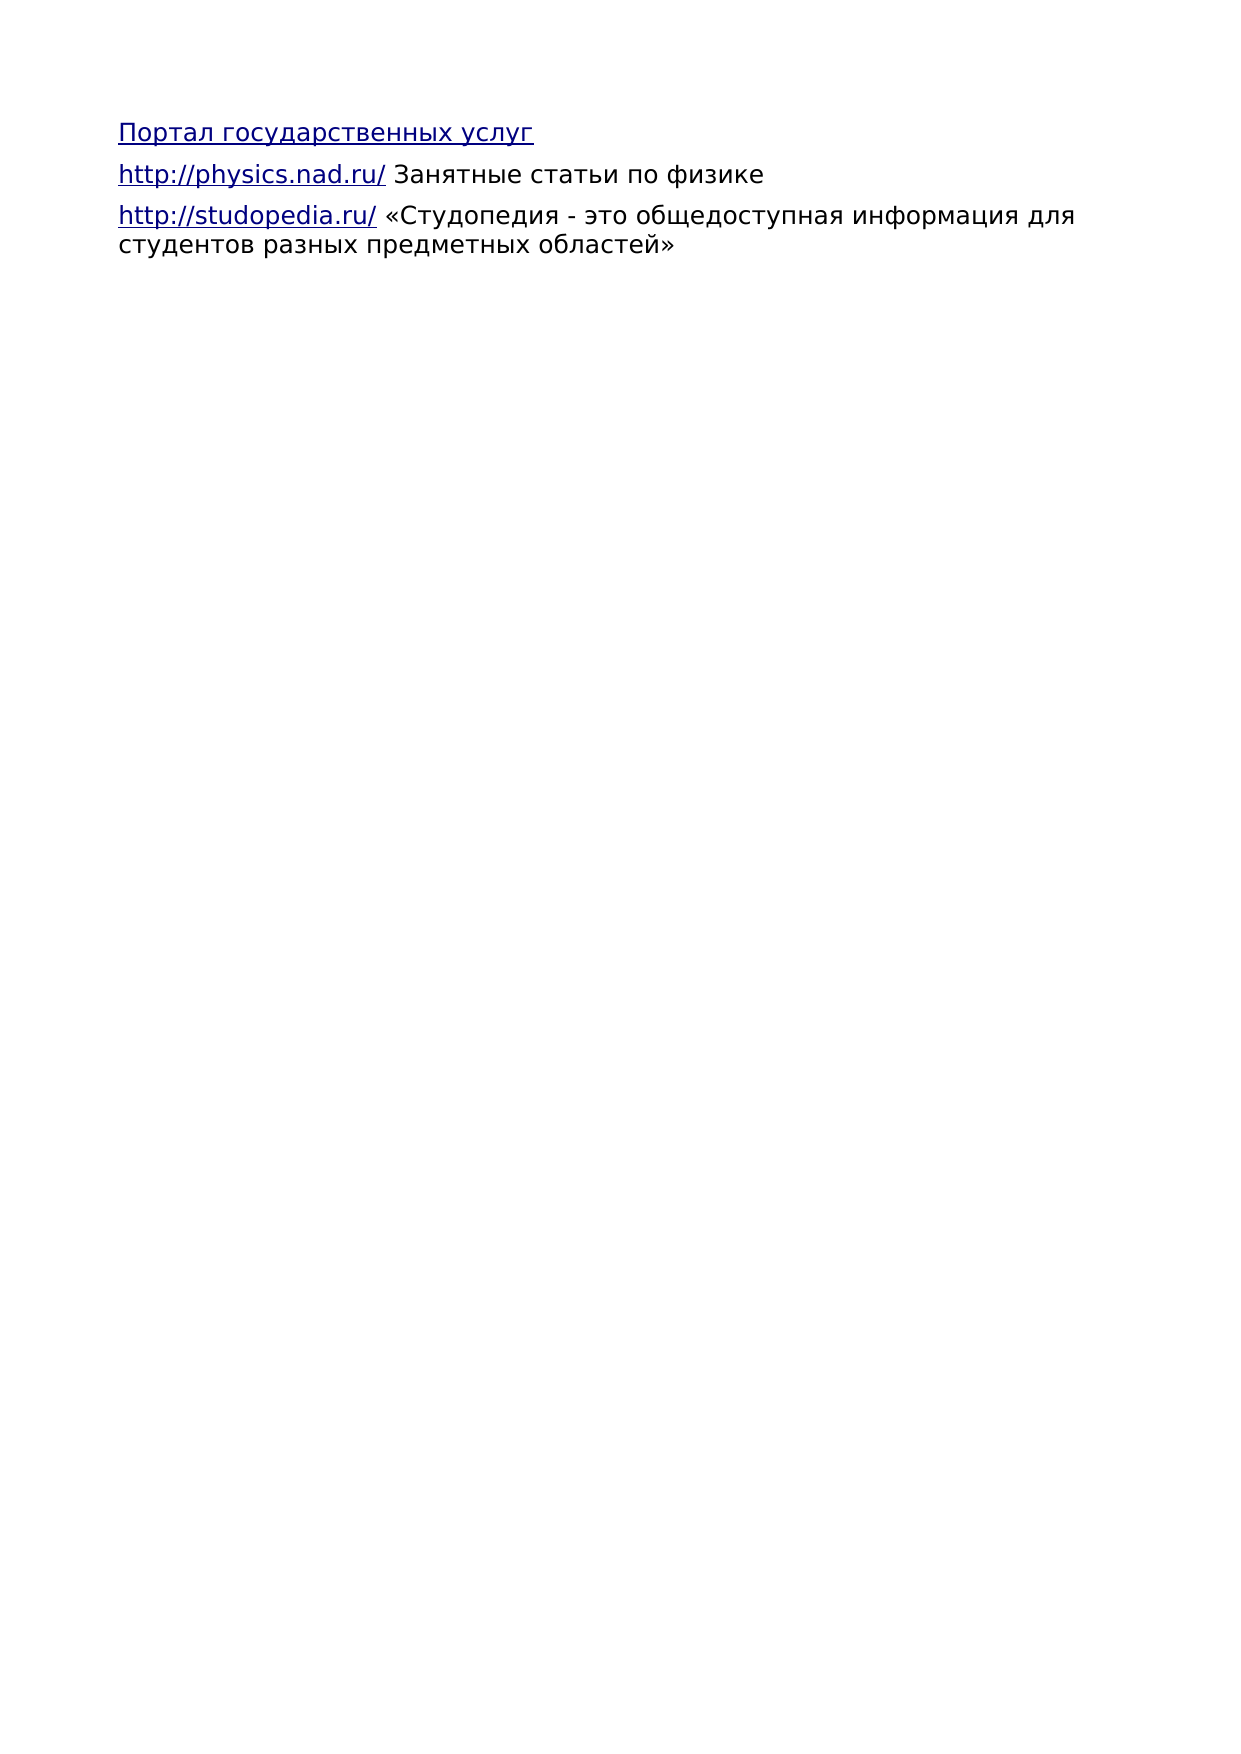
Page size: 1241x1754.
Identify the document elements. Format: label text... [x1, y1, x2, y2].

text http://studopedia.ru/ «Студопедия - это общедоступная информация для студентов разных предметных областей» [118, 201, 1122, 260]
text Портал государственных услуг [118, 118, 1122, 147]
text http://physics.nad.ru/ Занятные статьи по физике [118, 160, 1122, 189]
